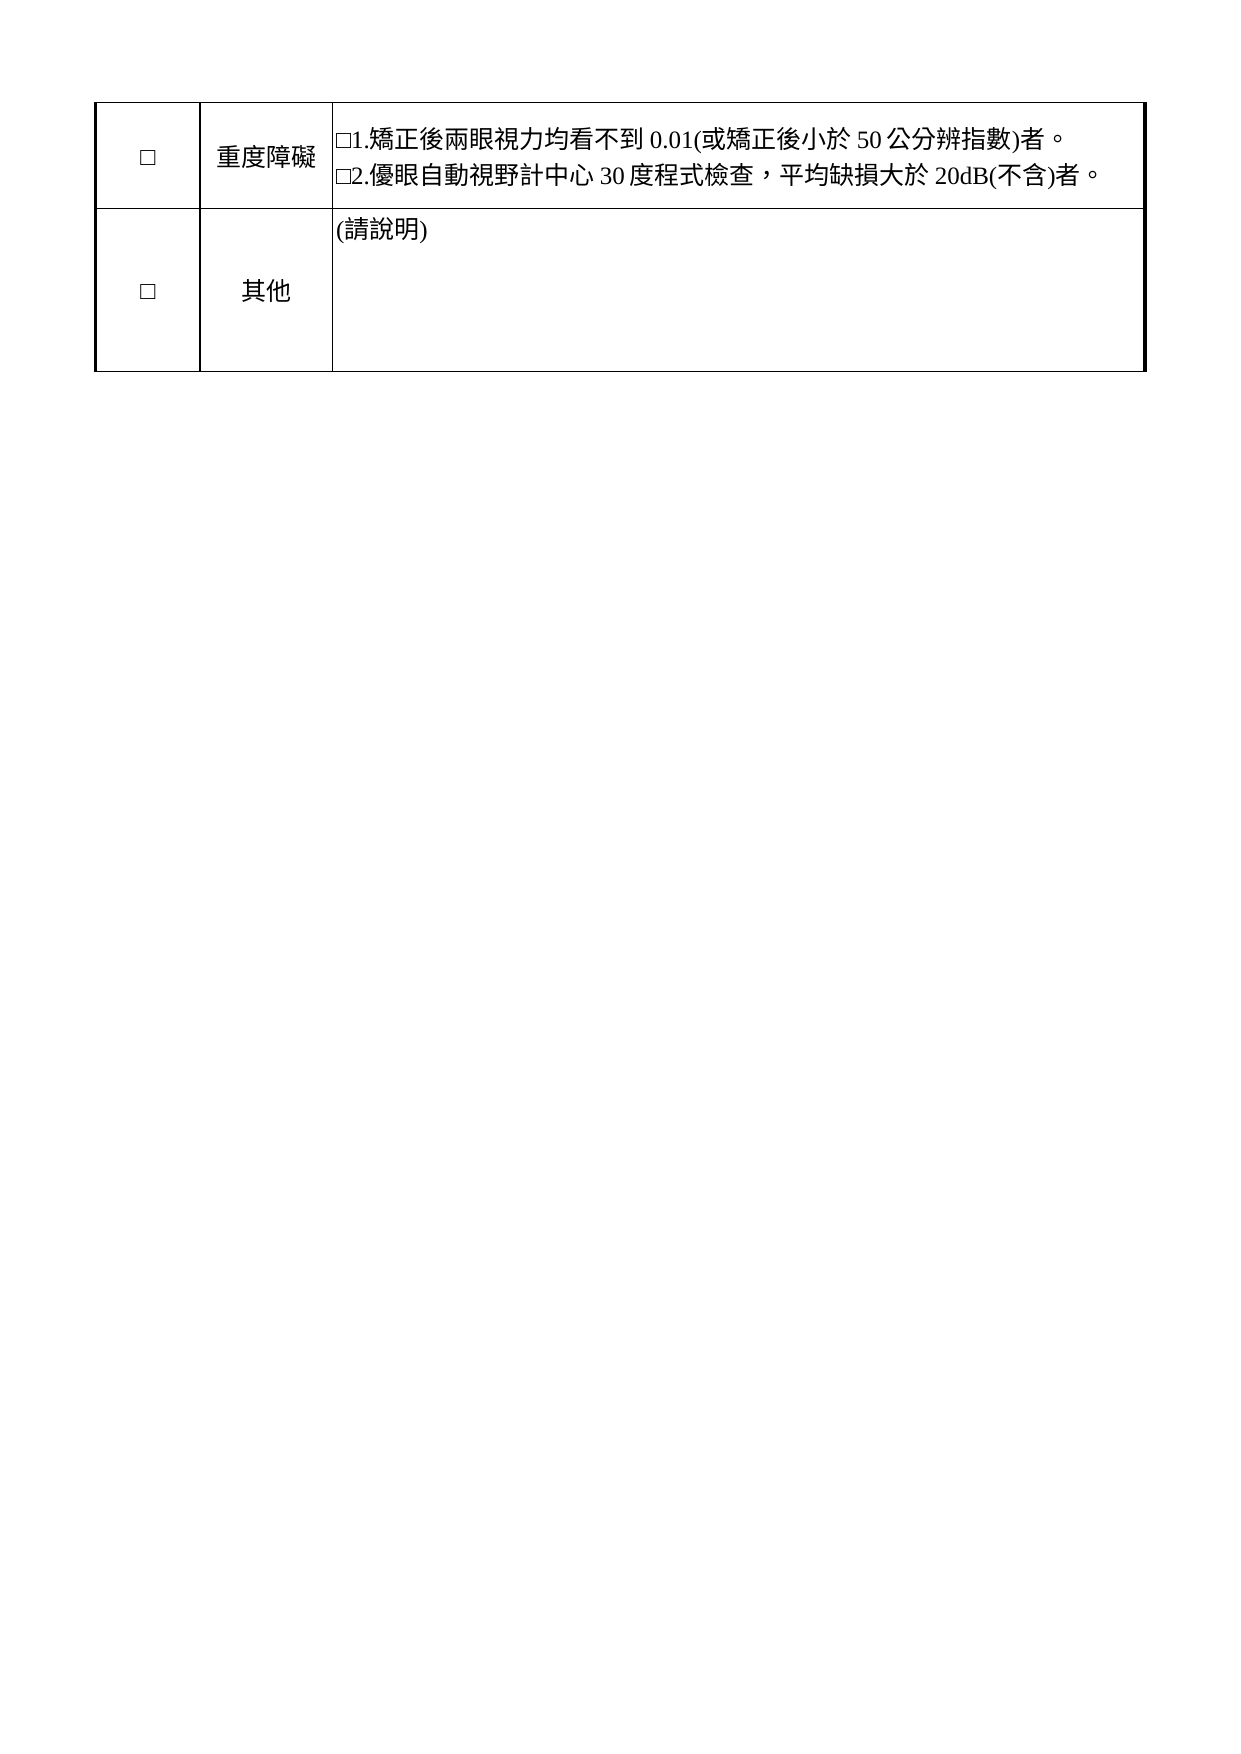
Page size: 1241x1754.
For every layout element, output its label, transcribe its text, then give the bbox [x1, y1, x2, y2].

table_cell 其他 [201, 209, 332, 371]
table_cell □ [97, 209, 199, 371]
table_cell □ [97, 103, 199, 208]
table_cell (請說明) [333, 209, 1143, 371]
table_cell 重度障礙 [201, 103, 332, 208]
table_cell □1.矯正後兩眼視力均看不到0.01(或矯正後小於50公分辨指數)者。 □2.優眼自動視野計中心30度程式檢查，平均缺損大於20dB(不含)者。 [333, 103, 1143, 208]
